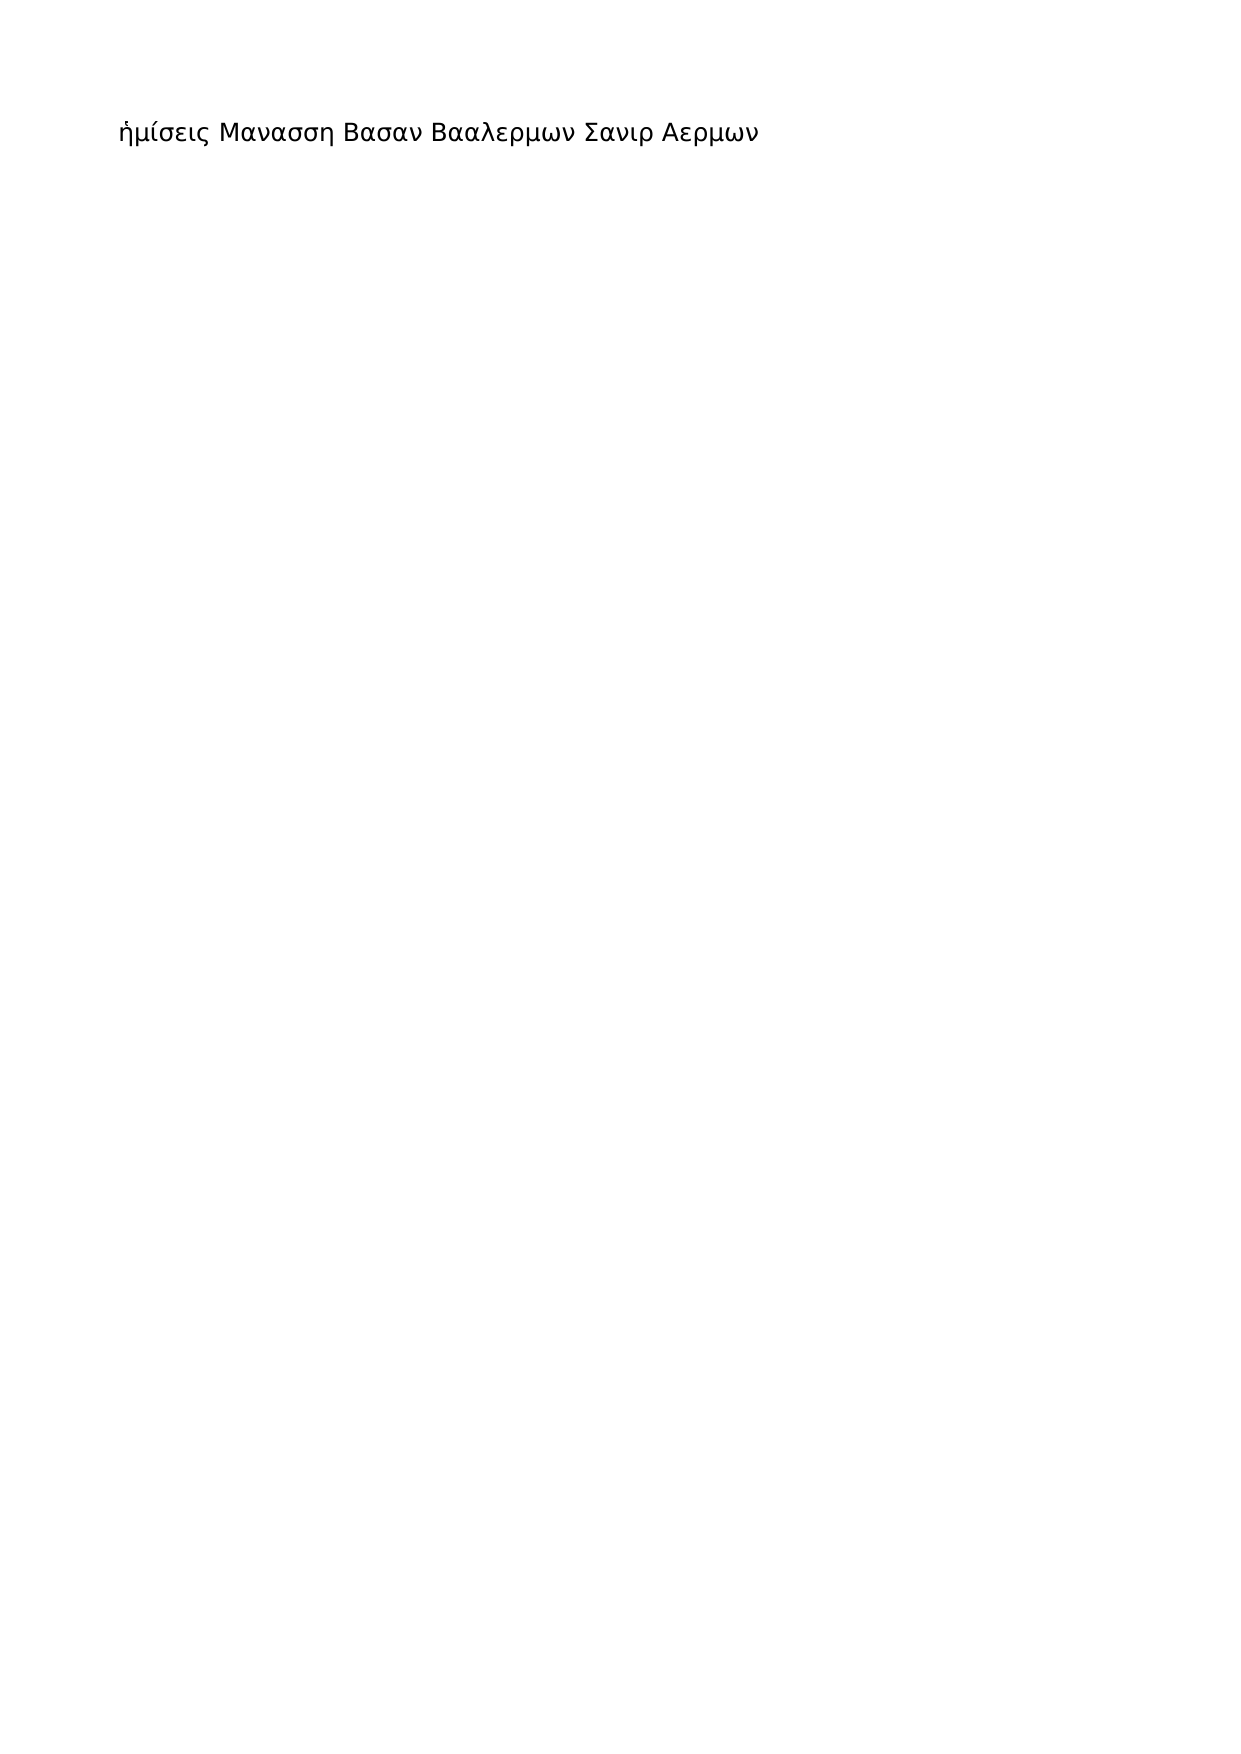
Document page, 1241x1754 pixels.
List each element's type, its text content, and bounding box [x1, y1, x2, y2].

text ἡμίσεις Μανασση Βασαν Βααλερμων Σανιρ Αερμων [118, 118, 1122, 147]
